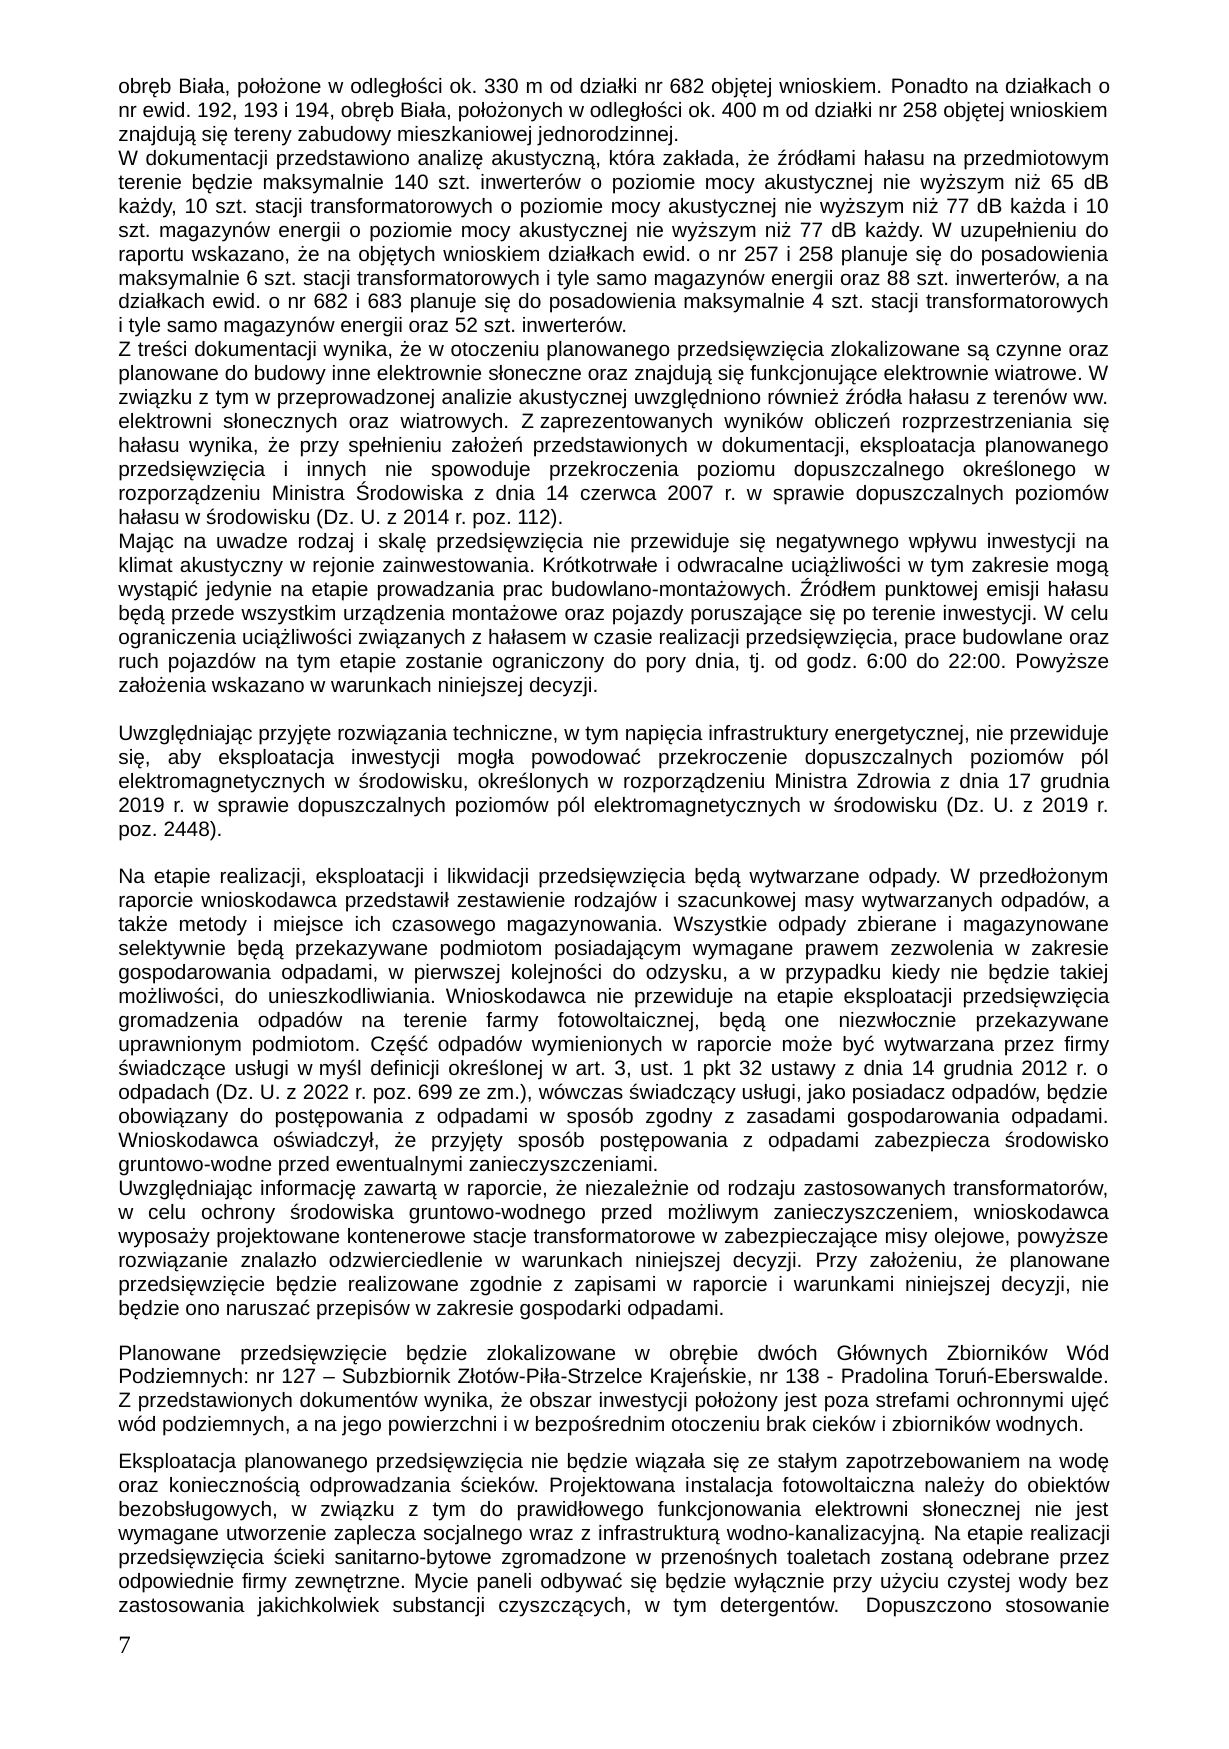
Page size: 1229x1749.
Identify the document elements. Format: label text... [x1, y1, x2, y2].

text Planowane przedsięwzięcie będzie zlokalizowane w obrębie dwóch Głównych Zbiorników Wód Podziemnych: nr 127 – Subzbiornik Złotów-Piła-Strzelce Krajeńskie, nr 138 - Pradolina Toruń-Eberswalde. Z przedstawionych dokumentów wynika, że obszar inwestycji położony jest poza strefami ochronnymi ujęć wód podziemnych, a na jego powierzchni i w bezpośrednim otoczeniu brak cieków i zbiorników wodnych. [118, 1340, 1110, 1436]
text Uwzględniając przyjęte rozwiązania techniczne, w tym napięcia infrastruktury energetycznej, nie przewiduje się, aby eksploatacja inwestycji mogła powodować przekroczenie dopuszczalnych poziomów pól elektromagnetycznych w środowisku, określonych w rozporządzeniu Ministra Zdrowia z dnia 17 grudnia 2019 r. w sprawie dopuszczalnych poziomów pól elektromagnetycznych w środowisku (Dz. U. z 2019 r. poz. 2448). [118, 721, 1110, 840]
text Mając na uwadze rodzaj i skalę przedsięwzięcia nie przewiduje się negatywnego wpływu inwestycji na klimat akustyczny w rejonie zainwestowania. Krótkotrwałe i odwracalne uciążliwości w tym zakresie mogą wystąpić jedynie na etapie prowadzania prac budowlano-montażowych. Źródłem punktowej emisji hałasu będą przede wszystkim urządzenia montażowe oraz pojazdy poruszające się po terenie inwestycji. W celu ograniczenia uciążliwości związanych z hałasem w czasie realizacji przedsięwzięcia, prace budowlane oraz ruch pojazdów na tym etapie zostanie ograniczony do pory dnia, tj. od godz. 6:00 do 22:00. Powyższe założenia wskazano w warunkach niniejszej decyzji. [118, 529, 1110, 697]
text W dokumentacji przedstawiono analizę akustyczną, która zakłada, że źródłami hałasu na przedmiotowym terenie będzie maksymalnie 140 szt. inwerterów o poziomie mocy akustycznej nie wyższym niż 65 dB każdy, 10 szt. stacji transformatorowych o poziomie mocy akustycznej nie wyższym niż 77 dB każda i 10 szt. magazynów energii o poziomie mocy akustycznej nie wyższym niż 77 dB każdy. W uzupełnieniu do raportu wskazano, że na objętych wnioskiem działkach ewid. o nr 257 i 258 planuje się do posadowienia maksymalnie 6 szt. stacji transformatorowych i tyle samo magazynów energii oraz 88 szt. inwerterów, a na działkach ewid. o nr 682 i 683 planuje się do posadowienia maksymalnie 4 szt. stacji transformatorowych i tyle samo magazynów energii oraz 52 szt. inwerterów. [118, 146, 1110, 337]
text Na etapie realizacji, eksploatacji i likwidacji przedsięwzięcia będą wytwarzane odpady. W przedłożonym raporcie wnioskodawca przedstawił zestawienie rodzajów i szacunkowej masy wytwarzanych odpadów, a także metody i miejsce ich czasowego magazynowania. Wszystkie odpady zbierane i magazynowane selektywnie będą przekazywane podmiotom posiadającym wymagane prawem zezwolenia w zakresie gospodarowania odpadami, w pierwszej kolejności do odzysku, a w przypadku kiedy nie będzie takiej możliwości, do unieszkodliwiania. Wnioskodawca nie przewiduje na etapie eksploatacji przedsięwzięcia gromadzenia odpadów na terenie farmy fotowoltaicznej, będą one niezwłocznie przekazywane uprawnionym podmiotom. Część odpadów wymienionych w raporcie może być wytwarzana przez firmy świadczące usługi w myśl definicji określonej w art. 3, ust. 1 pkt 32 ustawy z dnia 14 grudnia 2012 r. o odpadach (Dz. U. z 2022 r. poz. 699 ze zm.), wówczas świadczący usługi, jako posiadacz odpadów, będzie obowiązany do postępowania z odpadami w sposób zgodny z zasadami gospodarowania odpadami. Wnioskodawca oświadczył, że przyjęty sposób postępowania z odpadami zabezpiecza środowisko gruntowo-wodne przed ewentualnymi zanieczyszczeniami. [118, 864, 1110, 1176]
text Z treści dokumentacji wynika, że w otoczeniu planowanego przedsięwzięcia zlokalizowane są czynne oraz planowane do budowy inne elektrownie słoneczne oraz znajdują się funkcjonujące elektrownie wiatrowe. W związku z tym w przeprowadzonej analizie akustycznej uwzględniono również źródła hałasu z terenów ww. elektrowni słonecznych oraz wiatrowych. Z zaprezentowanych wyników obliczeń rozprzestrzeniania się hałasu wynika, że przy spełnieniu założeń przedstawionych w dokumentacji, eksploatacja planowanego przedsięwzięcia i innych nie spowoduje przekroczenia poziomu dopuszczalnego określonego w rozporządzeniu Ministra Środowiska z dnia 14 czerwca 2007 r. w sprawie dopuszczalnych poziomów hałasu w środowisku (Dz. U. z 2014 r. poz. 112). [118, 337, 1110, 529]
text obręb Biała, położone w odległości ok. 330 m od działki nr 682 objętej wnioskiem. Ponadto na działkach o nr ewid. 192, 193 i 194, obręb Biała, położonych w odległości ok. 400 m od działki nr 258 objętej wnioskiem znajdują się tereny zabudowy mieszkaniowej jednorodzinnej. [118, 74, 1110, 146]
text Eksploatacja planowanego przedsięwzięcia nie będzie wiązała się ze stałym zapotrzebowaniem na wodę oraz koniecznością odprowadzania ścieków. Projektowana instalacja fotowoltaiczna należy do obiektów bezobsługowych, w związku z tym do prawidłowego funkcjonowania elektrowni słonecznej nie jest wymagane utworzenie zaplecza socjalnego wraz z infrastrukturą wodno-kanalizacyjną. Na etapie realizacji przedsięwzięcia ścieki sanitarno-bytowe zgromadzone w przenośnych toaletach zostaną odebrane przez odpowiednie firmy zewnętrzne. Mycie paneli odbywać się będzie wyłącznie przy użyciu czystej wody bez zastosowania jakichkolwiek substancji czyszczących, w tym detergentów. Dopuszczono stosowanie [118, 1449, 1110, 1616]
text Uwzględniając informację zawartą w raporcie, że niezależnie od rodzaju zastosowanych transformatorów, w celu ochrony środowiska gruntowo-wodnego przed możliwym zanieczyszczeniem, wnioskodawca wyposaży projektowane kontenerowe stacje transformatorowe w zabezpieczające misy olejowe, powyższe rozwiązanie znalazło odzwierciedlenie w warunkach niniejszej decyzji. Przy założeniu, że planowane przedsięwzięcie będzie realizowane zgodnie z zapisami w raporcie i warunkami niniejszej decyzji, nie będzie ono naruszać przepisów w zakresie gospodarki odpadami. [118, 1176, 1110, 1319]
